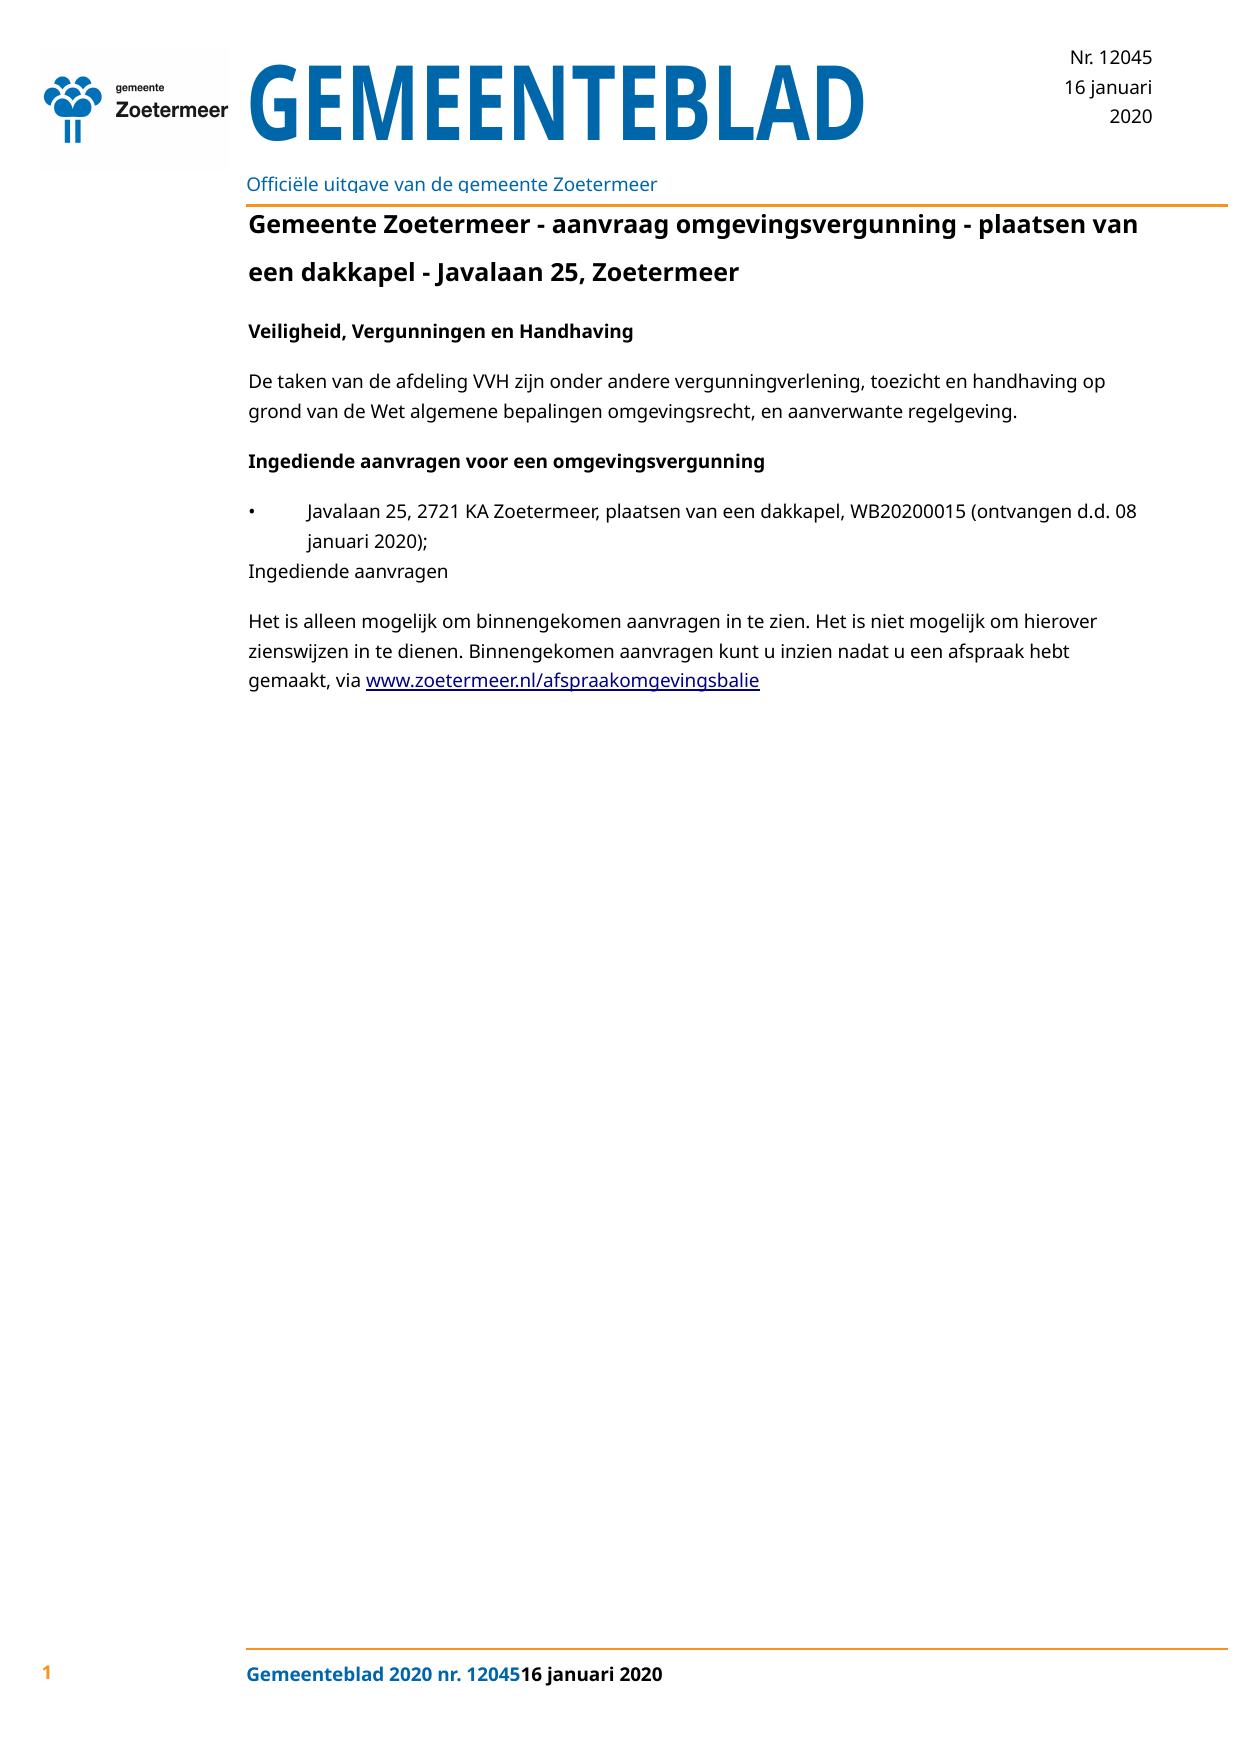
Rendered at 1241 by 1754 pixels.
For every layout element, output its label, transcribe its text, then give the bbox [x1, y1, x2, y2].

picture [41, 47, 231, 172]
text Veiligheid, Vergunningen en Handhaving [248, 318, 1152, 344]
text De taken van de afdeling VVH zijn onder andere vergunningverlening, toezicht en handhaving op grond van de Wet algemene bepalingen omgevingsrecht, en aanverwante regelgeving. [248, 368, 1152, 424]
text Gemeente Zoetermeer - aanvraag omgevingsvergunning - plaatsen van een dakkapel - Javalaan 25, Zoetermeer [248, 207, 1152, 288]
list Javalaan 25, 2721 KA Zoetermeer, plaatsen van een dakkapel, WB20200015 (ontvangen d.d. 08 januari 2020); [248, 499, 1152, 554]
text Het is alleen mogelijk om binnengekomen aanvragen in te zien. Het is niet mogelijk om hierover zienswijzen in te dienen. Binnengekomen aanvragen kunt u inzien nadat u een afspraak hebt gemaakt, via www.zoetermeer.nl/afspraakomgevingsbalie [248, 608, 1152, 693]
text Ingediende aanvragen [248, 558, 1152, 584]
text Ingediende aanvragen voor een omgevingsvergunning [248, 448, 1152, 474]
